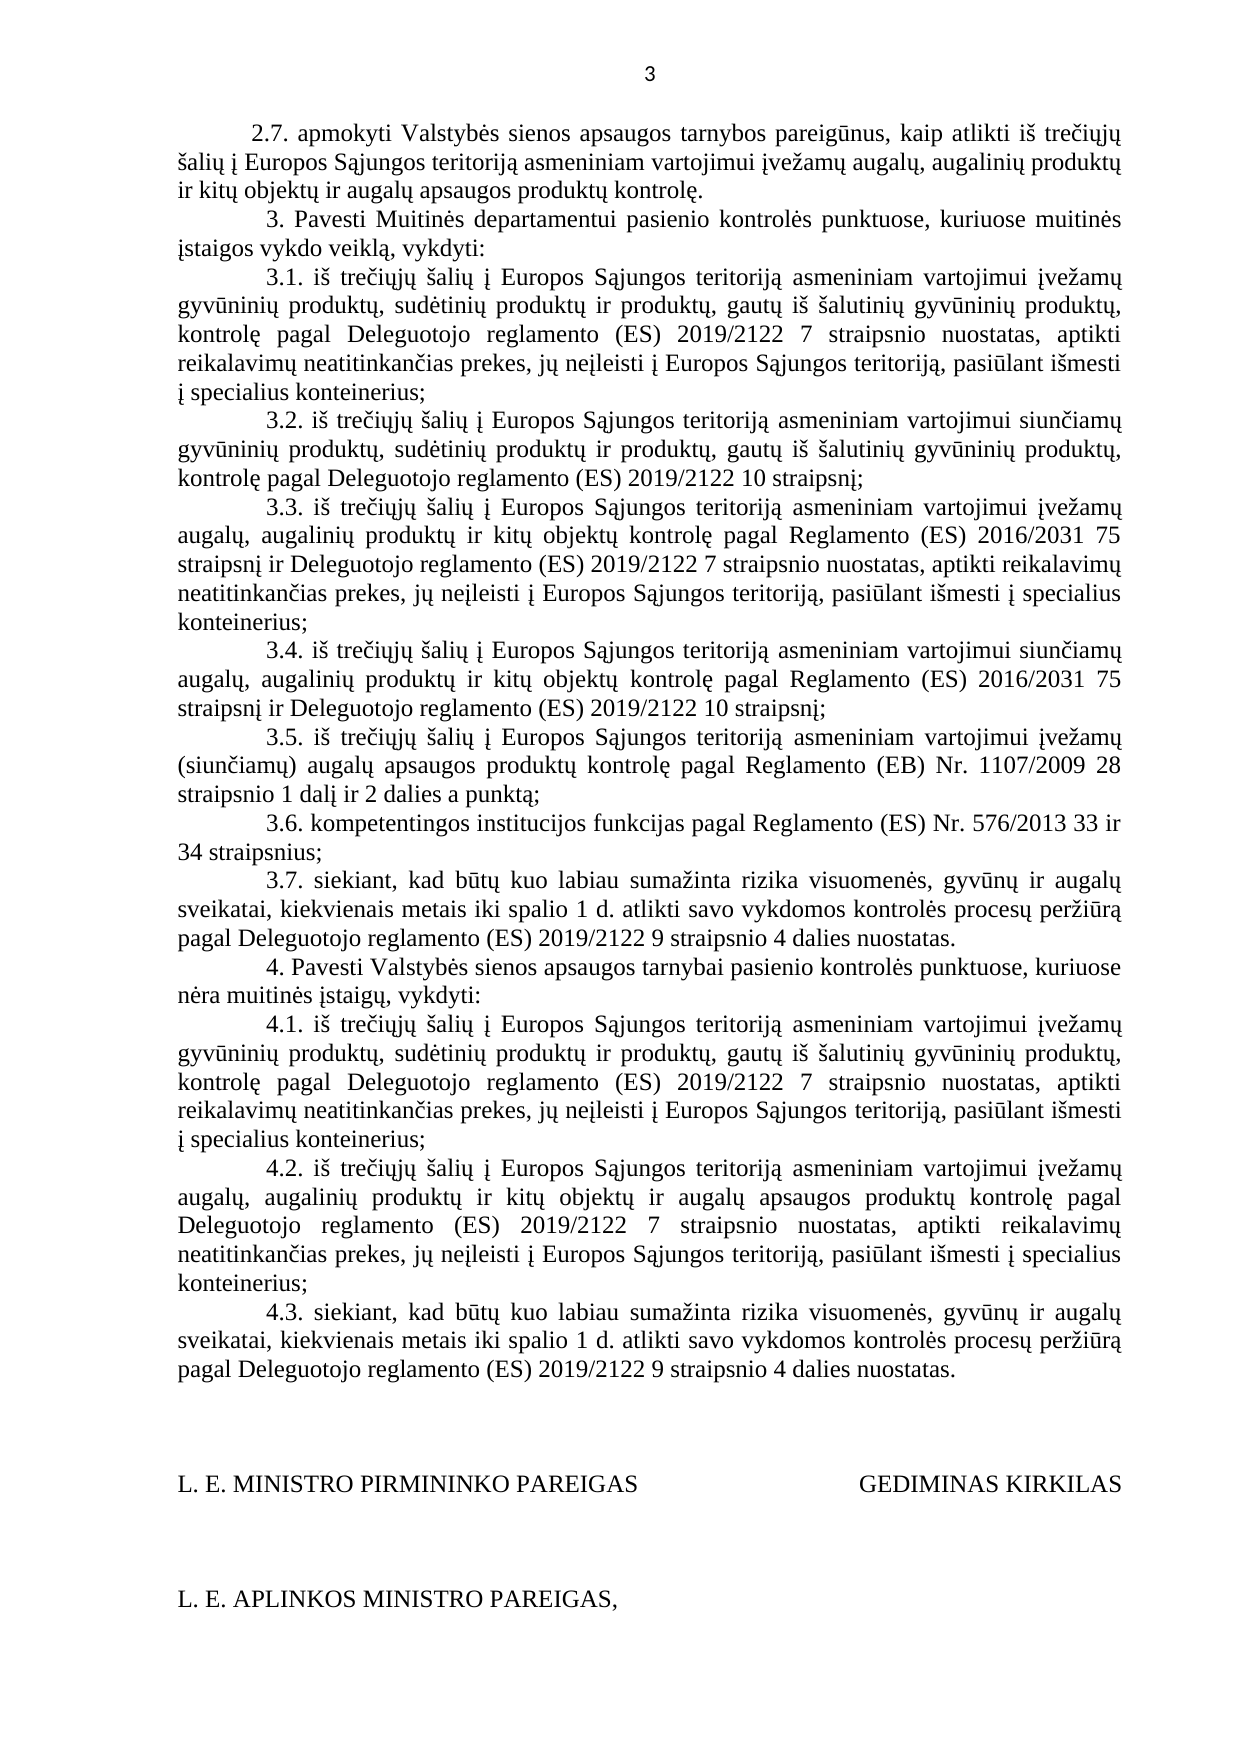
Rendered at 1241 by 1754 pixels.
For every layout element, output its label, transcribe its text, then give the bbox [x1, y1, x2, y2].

text 4. Pavesti Valstybės sienos apsaugos tarnybai pasienio kontrolės punktuose, kuriuose nėra muitinės įstaigų, vykdyti: [177, 952, 1122, 1009]
text 3. Pavesti Muitinės departamentui pasienio kontrolės punktuose, kuriuose muitinės įstaigos vykdo veiklą, vykdyti: [177, 204, 1122, 262]
text L. E. APLINKOS MINISTRO PAREIGAS, [177, 1584, 1122, 1613]
text 3.1. iš trečiųjų šalių į Europos Sąjungos teritoriją asmeniniam vartojimui įvežamų gyvūninių produktų, sudėtinių produktų ir produktų, gautų iš šalutinių gyvūninių produktų, kontrolę pagal Deleguotojo reglamento (ES) 2019/2122 7 straipsnio nuostatas, aptikti reikalavimų neatitinkančias prekes, jų neįleisti į Europos Sąjungos teritoriją, pasiūlant išmesti į specialius konteinerius; [177, 262, 1122, 406]
text 3.7. siekiant, kad būtų kuo labiau sumažinta rizika visuomenės, gyvūnų ir augalų sveikatai, kiekvienais metais iki spalio 1 d. atlikti savo vykdomos kontrolės procesų peržiūrą pagal Deleguotojo reglamento (ES) 2019/2122 9 straipsnio 4 dalies nuostatas. [177, 866, 1122, 952]
text 3.3. iš trečiųjų šalių į Europos Sąjungos teritoriją asmeniniam vartojimui įvežamų augalų, augalinių produktų ir kitų objektų kontrolę pagal Reglamento (ES) 2016/2031 75 straipsnį ir Deleguotojo reglamento (ES) 2019/2122 7 straipsnio nuostatas, aptikti reikalavimų neatitinkančias prekes, jų neįleisti į Europos Sąjungos teritoriją, pasiūlant išmesti į specialius konteinerius; [177, 492, 1122, 636]
text 3.6. kompetentingos institucijos funkcijas pagal Reglamento (ES) Nr. 576/2013 33 ir 34 straipsnius; [177, 808, 1122, 866]
text 2.7. apmokyti Valstybės sienos apsaugos tarnybos pareigūnus, kaip atlikti iš trečiųjų šalių į Europos Sąjungos teritoriją asmeniniam vartojimui įvežamų augalų, augalinių produktų ir kitų objektų ir augalų apsaugos produktų kontrolę. [177, 118, 1122, 204]
text 3.2. iš trečiųjų šalių į Europos Sąjungos teritoriją asmeniniam vartojimui siunčiamų gyvūninių produktų, sudėtinių produktų ir produktų, gautų iš šalutinių gyvūninių produktų, kontrolę pagal Deleguotojo reglamento (ES) 2019/2122 10 straipsnį; [177, 406, 1122, 492]
text L. E. MINISTRO PIRMININKO PAREIGAS GEDIMINAS KIRKILAS [177, 1469, 1122, 1498]
text 3.4. iš trečiųjų šalių į Europos Sąjungos teritoriją asmeniniam vartojimui siunčiamų augalų, augalinių produktų ir kitų objektų kontrolę pagal Reglamento (ES) 2016/2031 75 straipsnį ir Deleguotojo reglamento (ES) 2019/2122 10 straipsnį; [177, 636, 1122, 722]
text 4.3. siekiant, kad būtų kuo labiau sumažinta rizika visuomenės, gyvūnų ir augalų sveikatai, kiekvienais metais iki spalio 1 d. atlikti savo vykdomos kontrolės procesų peržiūrą pagal Deleguotojo reglamento (ES) 2019/2122 9 straipsnio 4 dalies nuostatas. [177, 1297, 1122, 1383]
text 4.2. iš trečiųjų šalių į Europos Sąjungos teritoriją asmeniniam vartojimui įvežamų augalų, augalinių produktų ir kitų objektų ir augalų apsaugos produktų kontrolę pagal Deleguotojo reglamento (ES) 2019/2122 7 straipsnio nuostatas, aptikti reikalavimų neatitinkančias prekes, jų neįleisti į Europos Sąjungos teritoriją, pasiūlant išmesti į specialius konteinerius; [177, 1153, 1122, 1297]
text 4.1. iš trečiųjų šalių į Europos Sąjungos teritoriją asmeniniam vartojimui įvežamų gyvūninių produktų, sudėtinių produktų ir produktų, gautų iš šalutinių gyvūninių produktų, kontrolę pagal Deleguotojo reglamento (ES) 2019/2122 7 straipsnio nuostatas, aptikti reikalavimų neatitinkančias prekes, jų neįleisti į Europos Sąjungos teritoriją, pasiūlant išmesti į specialius konteinerius; [177, 1009, 1122, 1153]
text 3.5. iš trečiųjų šalių į Europos Sąjungos teritoriją asmeniniam vartojimui įvežamų (siunčiamų) augalų apsaugos produktų kontrolę pagal Reglamento (EB) Nr. 1107/2009 28 straipsnio 1 dalį ir 2 dalies a punktą; [177, 722, 1122, 808]
